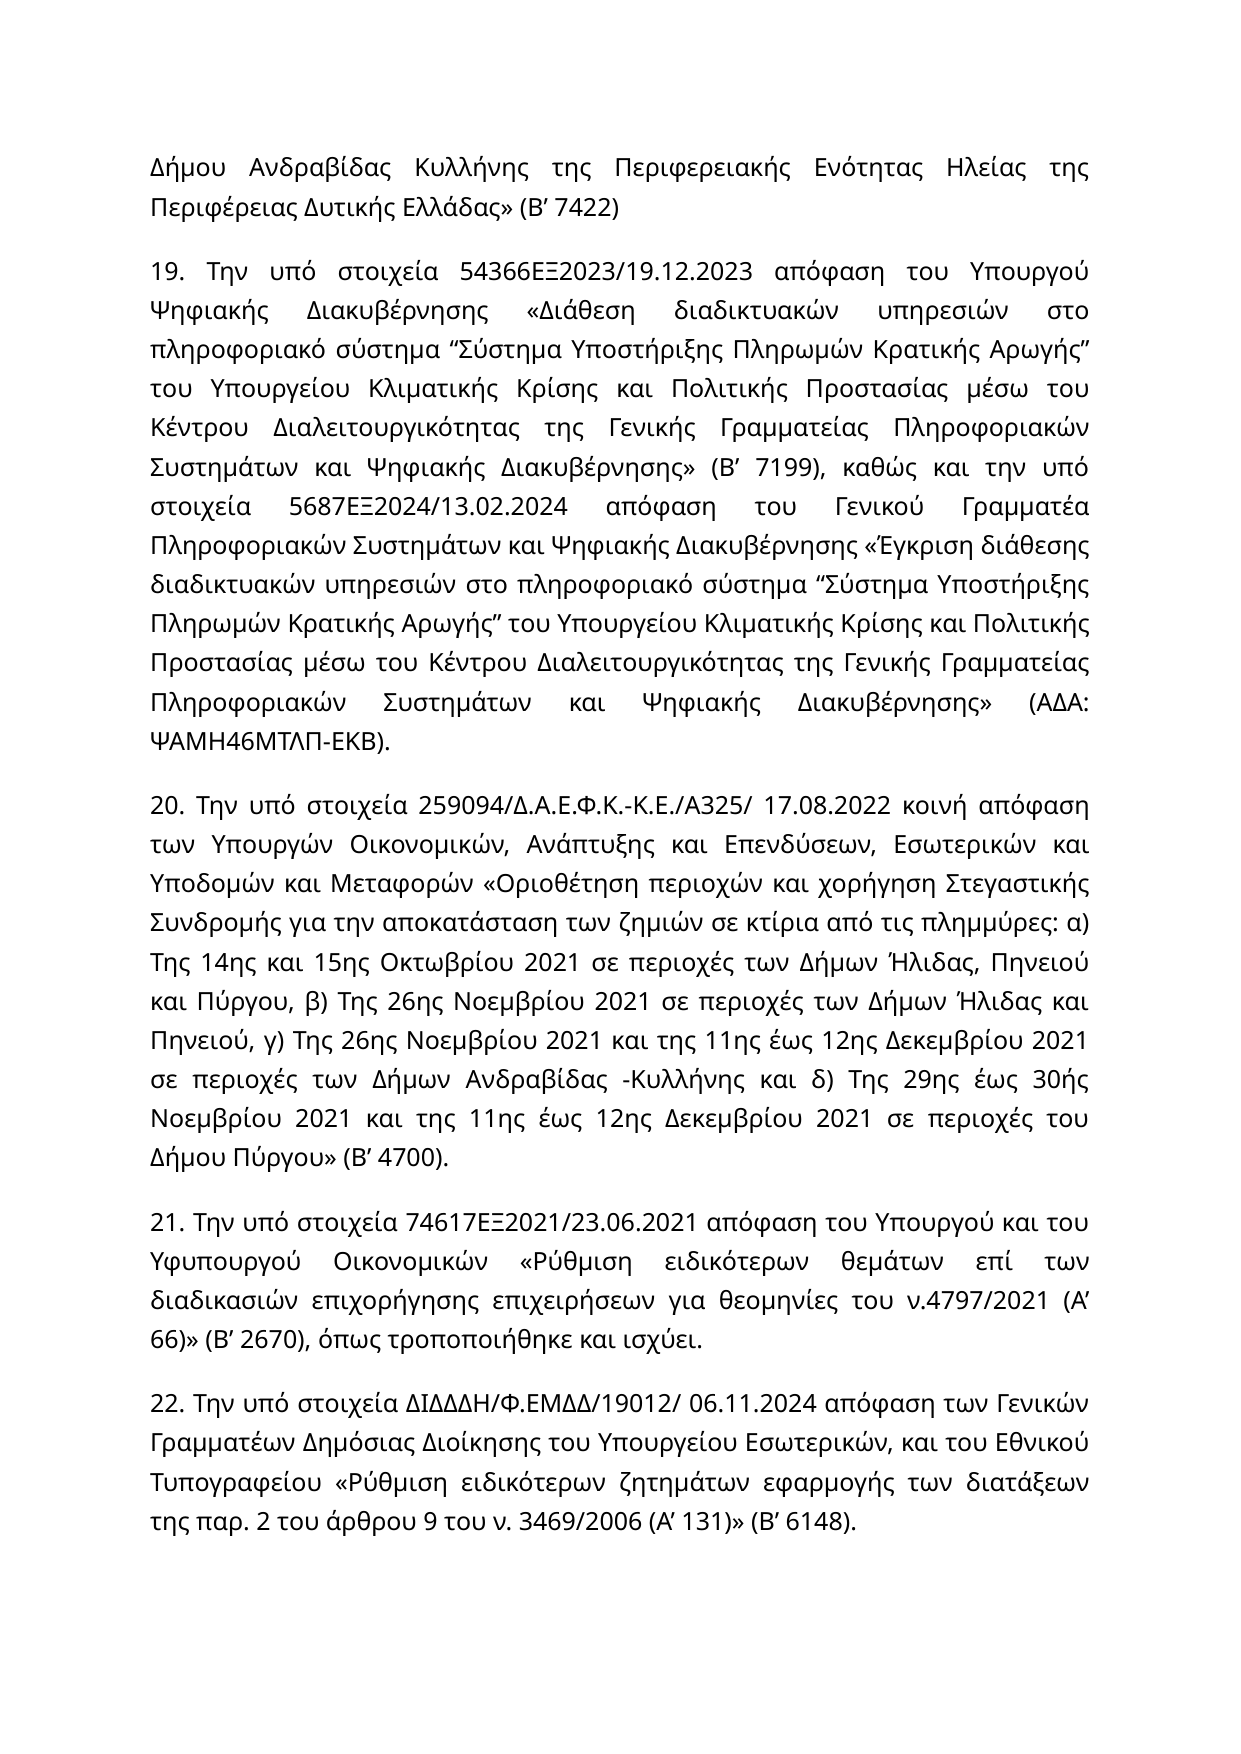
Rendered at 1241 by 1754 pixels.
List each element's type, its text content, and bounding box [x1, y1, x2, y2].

text 21. Την υπό στοιχεία 74617ΕΞ2021/23.06.2021 απόφαση του Υπουργού και του Υφυπουργού Οικονομικών «Ρύθμιση ειδικότερων θεμάτων επί των διαδικασιών επιχορήγησης επιχειρήσεων για θεομηνίες του ν.4797/2021 (Α’ 66)» (Β’ 2670), όπως τροποποιήθηκε και ισχύει. [150, 1204, 1090, 1356]
text 22. Την υπό στοιχεία ΔΙΔΔΔΗ/Φ.ΕΜΔΔ/19012/ 06.11.2024 απόφαση των Γενικών Γραμματέων Δημόσιας Διοίκησης του Υπουργείου Εσωτερικών, και του Εθνικού Τυπογραφείου «Ρύθμιση ειδικότερων ζητημάτων εφαρμογής των διατάξεων της παρ. 2 του άρθρου 9 του ν. 3469/2006 (Α’ 131)» (Β’ 6148). [150, 1386, 1090, 1537]
text Δήμου Ανδραβίδας Κυλλήνης της Περιφερειακής Ενότητας Ηλείας της Περιφέρειας Δυτικής Ελλάδας» (Β’ 7422) [150, 150, 1090, 223]
text 20. Την υπό στοιχεία 259094/Δ.Α.Ε.Φ.Κ.-Κ.Ε./Α325/ 17.08.2022 κοινή απόφαση των Υπουργών Οικονομικών, Ανάπτυξης και Επενδύσεων, Εσωτερικών και Υποδομών και Μεταφορών «Οριοθέτηση περιοχών και χορήγηση Στεγαστικής Συνδρομής για την αποκατάσταση των ζημιών σε κτίρια από τις πλημμύρες: α) Της 14ης και 15ης Οκτωβρίου 2021 σε περιοχές των Δήμων Ήλιδας, Πηνειού και Πύργου, β) Της 26ης Νοεμβρίου 2021 σε περιοχές των Δήμων Ήλιδας και Πηνειού, γ) Της 26ης Νοεμβρίου 2021 και της 11ης έως 12ης Δεκεμβρίου 2021 σε περιοχές των Δήμων Ανδραβίδας -Κυλλήνης και δ) Της 29ης έως 30ής Νοεμβρίου 2021 και της 11ης έως 12ης Δεκεμβρίου 2021 σε περιοχές του Δήμου Πύργου» (Β’ 4700). [150, 787, 1090, 1174]
text 19. Την υπό στοιχεία 54366ΕΞ2023/19.12.2023 απόφαση του Υπουργού Ψηφιακής Διακυβέρνησης «Διάθεση διαδικτυακών υπηρεσιών στο πληροφοριακό σύστημα “Σύστημα Υποστήριξης Πληρωμών Κρατικής Αρωγής” του Υπουργείου Κλιματικής Κρίσης και Πολιτικής Προστασίας μέσω του Κέντρου Διαλειτουργικότητας της Γενικής Γραμματείας Πληροφοριακών Συστημάτων και Ψηφιακής Διακυβέρνησης» (Β’ 7199), καθώς και την υπό στοιχεία 5687ΕΞ2024/13.02.2024 απόφαση του Γενικού Γραμματέα Πληροφοριακών Συστημάτων και Ψηφιακής Διακυβέρνησης «Έγκριση διάθεσης διαδικτυακών υπηρεσιών στο πληροφοριακό σύστημα “Σύστημα Υποστήριξης Πληρωμών Κρατικής Αρωγής” του Υπουργείου Κλιματικής Κρίσης και Πολιτικής Προστασίας μέσω του Κέντρου Διαλειτουργικότητας της Γενικής Γραμματείας Πληροφοριακών Συστημάτων και Ψηφιακής Διακυβέρνησης» (ΑΔΑ: ΨΑΜΗ46ΜΤΛΠ-ΕΚΒ). [150, 253, 1090, 757]
